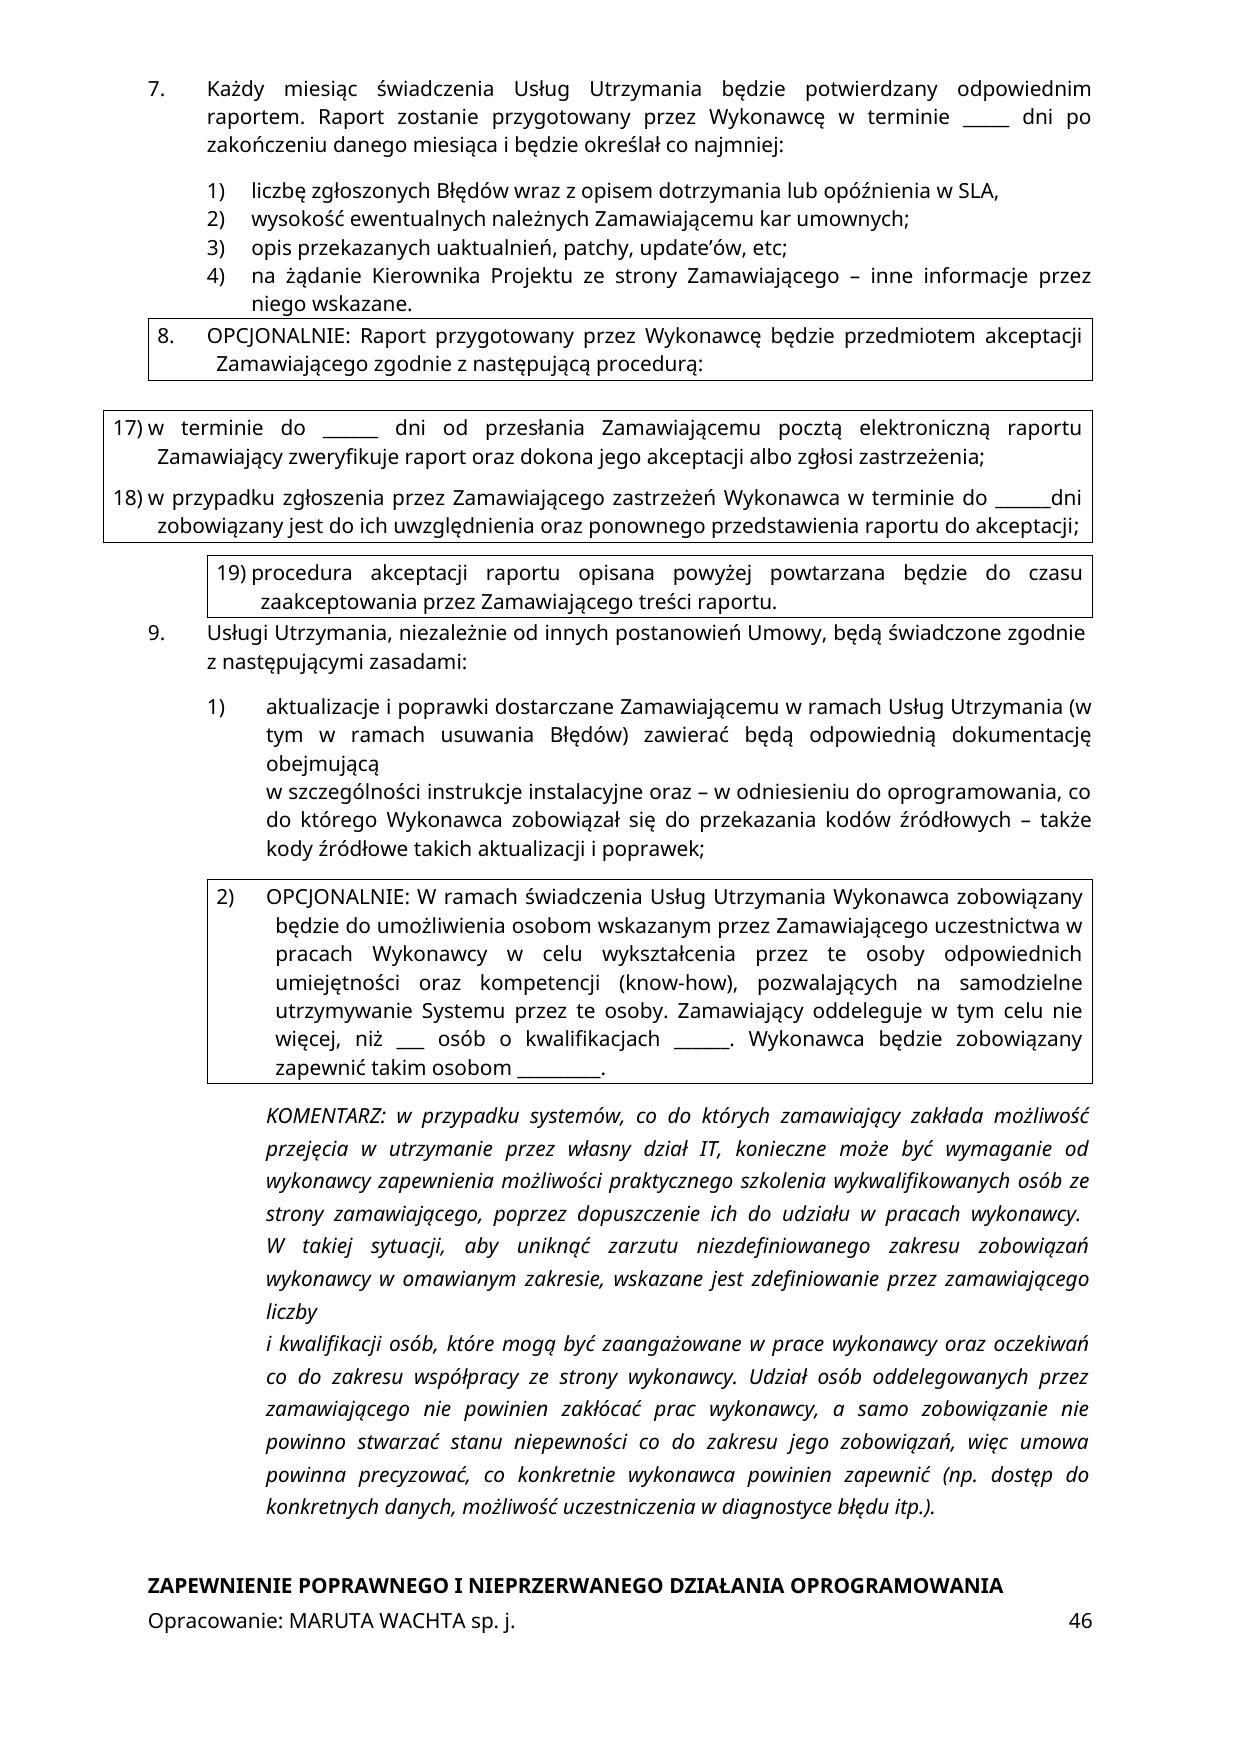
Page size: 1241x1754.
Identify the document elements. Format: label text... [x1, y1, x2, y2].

list procedura akceptacji raportu opisana powyżej powtarzana będzie do czasu zaakceptowania przez Zamawiającego treści raportu. [208, 556, 1092, 617]
list aktualizacje i poprawki dostarczane Zamawiającemu w ramach Usług Utrzymania (w tym w ramach usuwania Błędów) zawierać będą odpowiednią dokumentację obejmującą w szczególności instrukcje instalacyjne oraz – w odniesieniu do oprogramowania, co do którego Wykonawca zobowiązał się do przekazania kodów źródłowych – także kody źródłowe takich aktualizacji i poprawek; [207, 692, 1093, 862]
list w przypadku zgłoszenia przez Zamawiającego zastrzeżeń Wykonawca w terminie do ______dni zobowiązany jest do ich uwzględnienia oraz ponownego przedstawienia raportu do akceptacji; [104, 479, 1092, 542]
text KOMENTARZ: w przypadku systemów, co do których zamawiający zakłada możliwość przejęcia w utrzymanie przez własny dział IT, konieczne może być wymaganie od wykonawcy zapewnienia możliwości praktycznego szkolenia wykwalifikowanych osób ze strony zamawiającego, poprzez dopuszczenie ich do udziału w pracach wykonawcy. W takiej sytuacji, aby uniknąć zarzutu niezdefiniowanego zakresu zobowiązań wykonawcy w omawianym zakresie, wskazane jest zdefiniowanie przez zamawiającego liczby i kwalifikacji osób, które mogą być zaangażowane w prace wykonawcy oraz oczekiwań co do zakresu współpracy ze strony wykonawcy. Udział osób oddelegowanych przez zamawiającego nie powinien zakłócać prac wykonawcy, a samo zobowiązanie nie powinno stwarzać stanu niepewności co do zakresu jego zobowiązań, więc umowa powinna precyzować, co konkretnie wykonawca powinien zapewnić (np. dostęp do konkretnych danych, możliwość uczestniczenia w diagnostyce błędu itp.). [266, 1101, 1093, 1521]
list na żądanie Kierownika Projektu ze strony Zamawiającego – inne informacje przez niego wskazane. [207, 261, 1093, 318]
text ZAPEWNIENIE POPRAWNEGO I NIEPRZERWANEGO DZIAŁANIA OPROGRAMOWANIA [148, 1571, 1093, 1599]
list wysokość ewentualnych należnych Zamawiającemu kar umownych; [207, 204, 1093, 233]
list OPCJONALNIE: Raport przygotowany przez Wykonawcę będzie przedmiotem akceptacji Zamawiającego zgodnie z następującą procedurą: [149, 319, 1092, 380]
list w terminie do ______ dni od przesłania Zamawiającemu pocztą elektroniczną raportu Zamawiający zweryfikuje raport oraz dokona jego akceptacji albo zgłosi zastrzeżenia; [104, 411, 1092, 470]
list Każdy miesiąc świadczenia Usług Utrzymania będzie potwierdzany odpowiednim raportem. Raport zostanie przygotowany przez Wykonawcę w terminie _____ dni po zakończeniu danego miesiąca i będzie określał co najmniej: [148, 74, 1093, 159]
list liczbę zgłoszonych Błędów wraz z opisem dotrzymania lub opóźnienia w SLA, [207, 176, 1093, 204]
list Usługi Utrzymania, niezależnie od innych postanowień Umowy, będą świadczone zgodnie z następującymi zasadami: [148, 618, 1093, 675]
list opis przekazanych uaktualnień, patchy, update’ów, etc; [207, 233, 1093, 261]
list OPCJONALNIE: W ramach świadczenia Usług Utrzymania Wykonawca zobowiązany będzie do umożliwienia osobom wskazanym przez Zamawiającego uczestnictwa w pracach Wykonawcy w celu wykształcenia przez te osoby odpowiednich umiejętności oraz kompetencji (know-how), pozwalających na samodzielne utrzymywanie Systemu przez te osoby. Zamawiający oddeleguje w tym celu nie więcej, niż ___ osób o kwalifikacjach ______. Wykonawca będzie zobowiązany zapewnić takim osobom _________. [208, 880, 1092, 1083]
